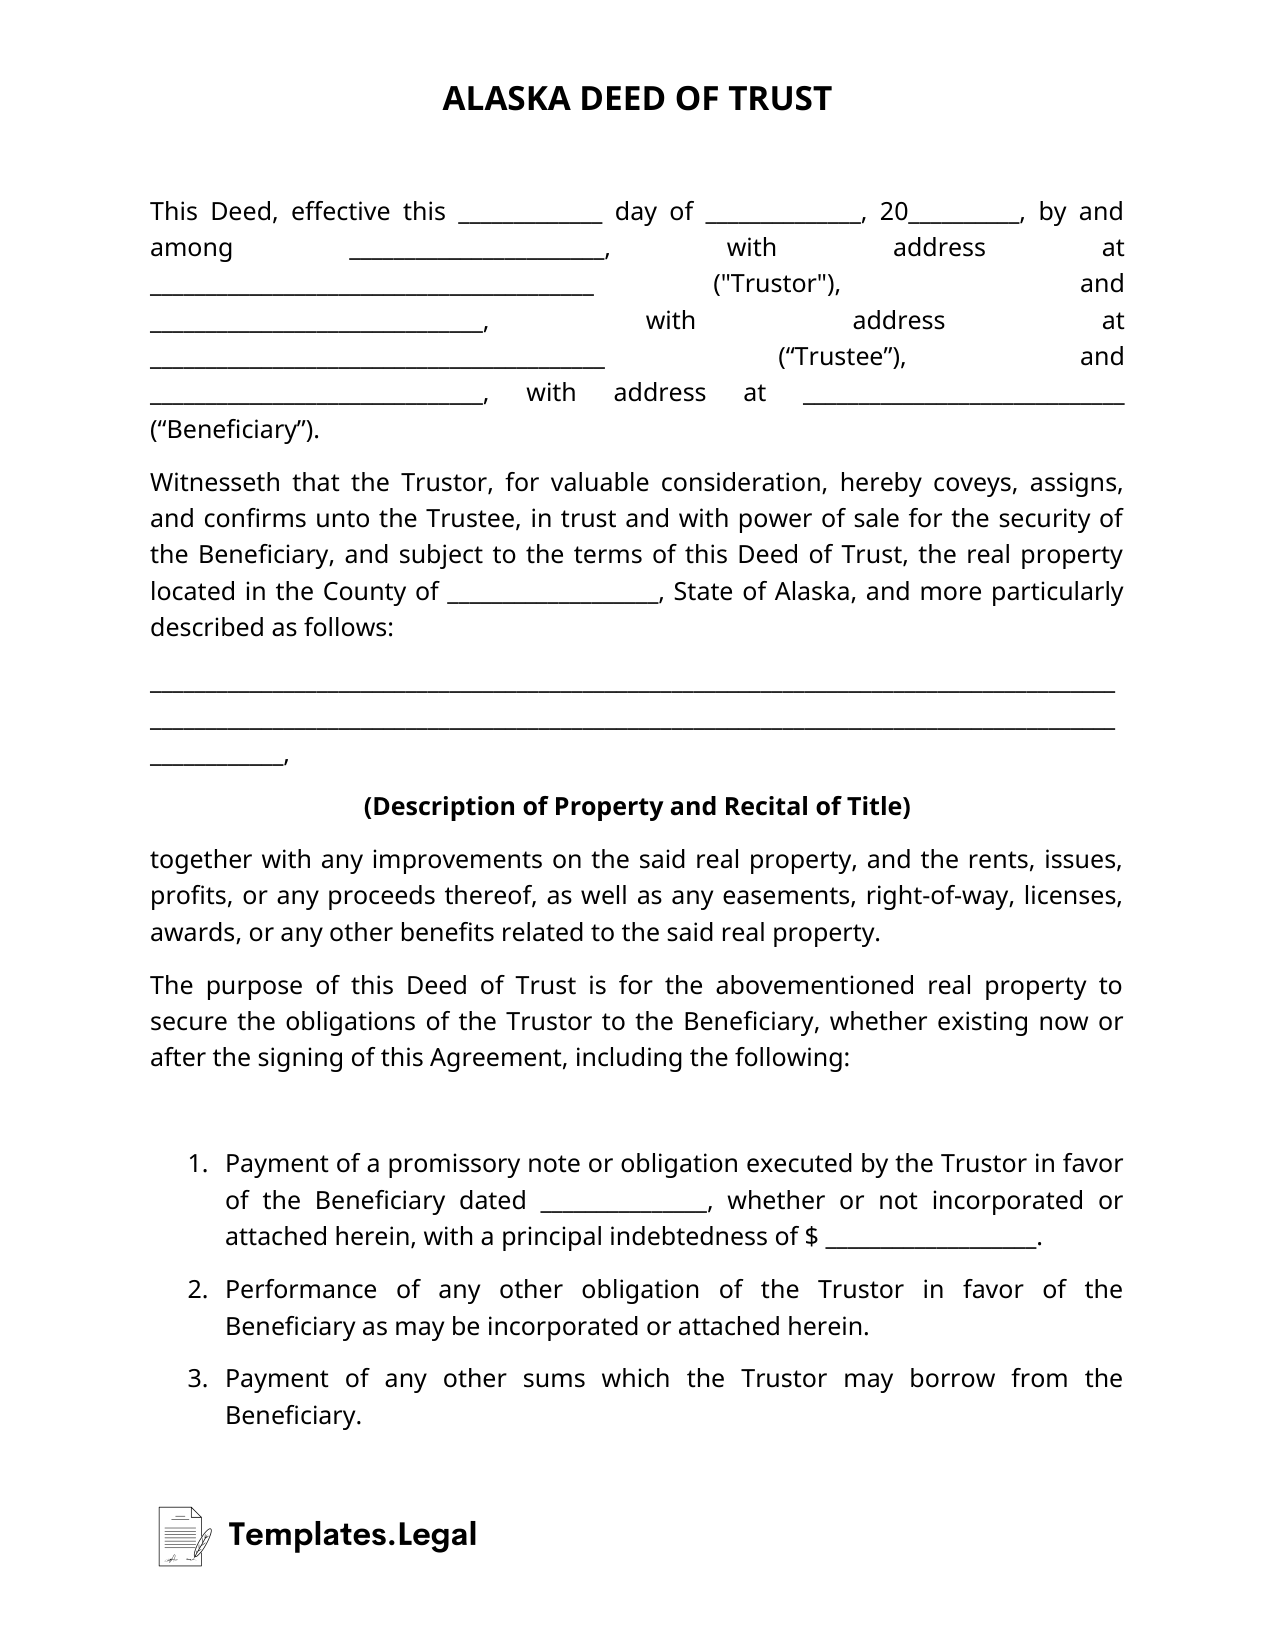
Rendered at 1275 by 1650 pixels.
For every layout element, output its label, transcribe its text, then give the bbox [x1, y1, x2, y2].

list Performance of any other obligation of the Trustor in favor of the Beneficiary as may be incorporated or attached herein. [187, 1272, 1125, 1342]
text __________________________________________________________________________________________________________________________________________________________________________________________, [150, 663, 1125, 769]
text ALASKA DEED OF TRUST [150, 75, 1125, 120]
text together with any improvements on the said real property, and the rents, issues, profits, or any proceeds thereof, as well as any easements, right-of-way, licenses, awards, or any other benefits related to the said real property. [150, 842, 1125, 948]
text The purpose of this Deed of Trust is for the abovementioned real property to secure the obligations of the Trustor to the Beneficiary, whether existing now or after the signing of this Agreement, including the following: [150, 967, 1125, 1074]
text This Deed, effective this _____________ day of ______________, 20__________, by and among _______________________, with address at ________________________________________ ("Trustor"), and ______________________________, with address at _________________________________________ (“Trustee”), and ______________________________, with address at _____________________________ (“Beneficiary”). [150, 193, 1125, 445]
text (Description of Property and Recital of Title) [150, 788, 1125, 823]
list Payment of a promissory note or obligation executed by the Trustor in favor of the Beneficiary dated _______________, whether or not incorporated or attached herein, with a principal indebtedness of $ ___________________. [187, 1146, 1125, 1253]
list Payment of any other sums which the Trustor may borrow from the Beneficiary. [187, 1361, 1125, 1432]
text Witnesseth that the Trustor, for valuable consideration, hereby coveys, assigns, and confirms unto the Trustee, in trust and with power of sale for the security of the Beneficiary, and subject to the terms of this Deed of Trust, the real property located in the County of ___________________, State of Alaska, and more particularly described as follows: [150, 464, 1125, 644]
